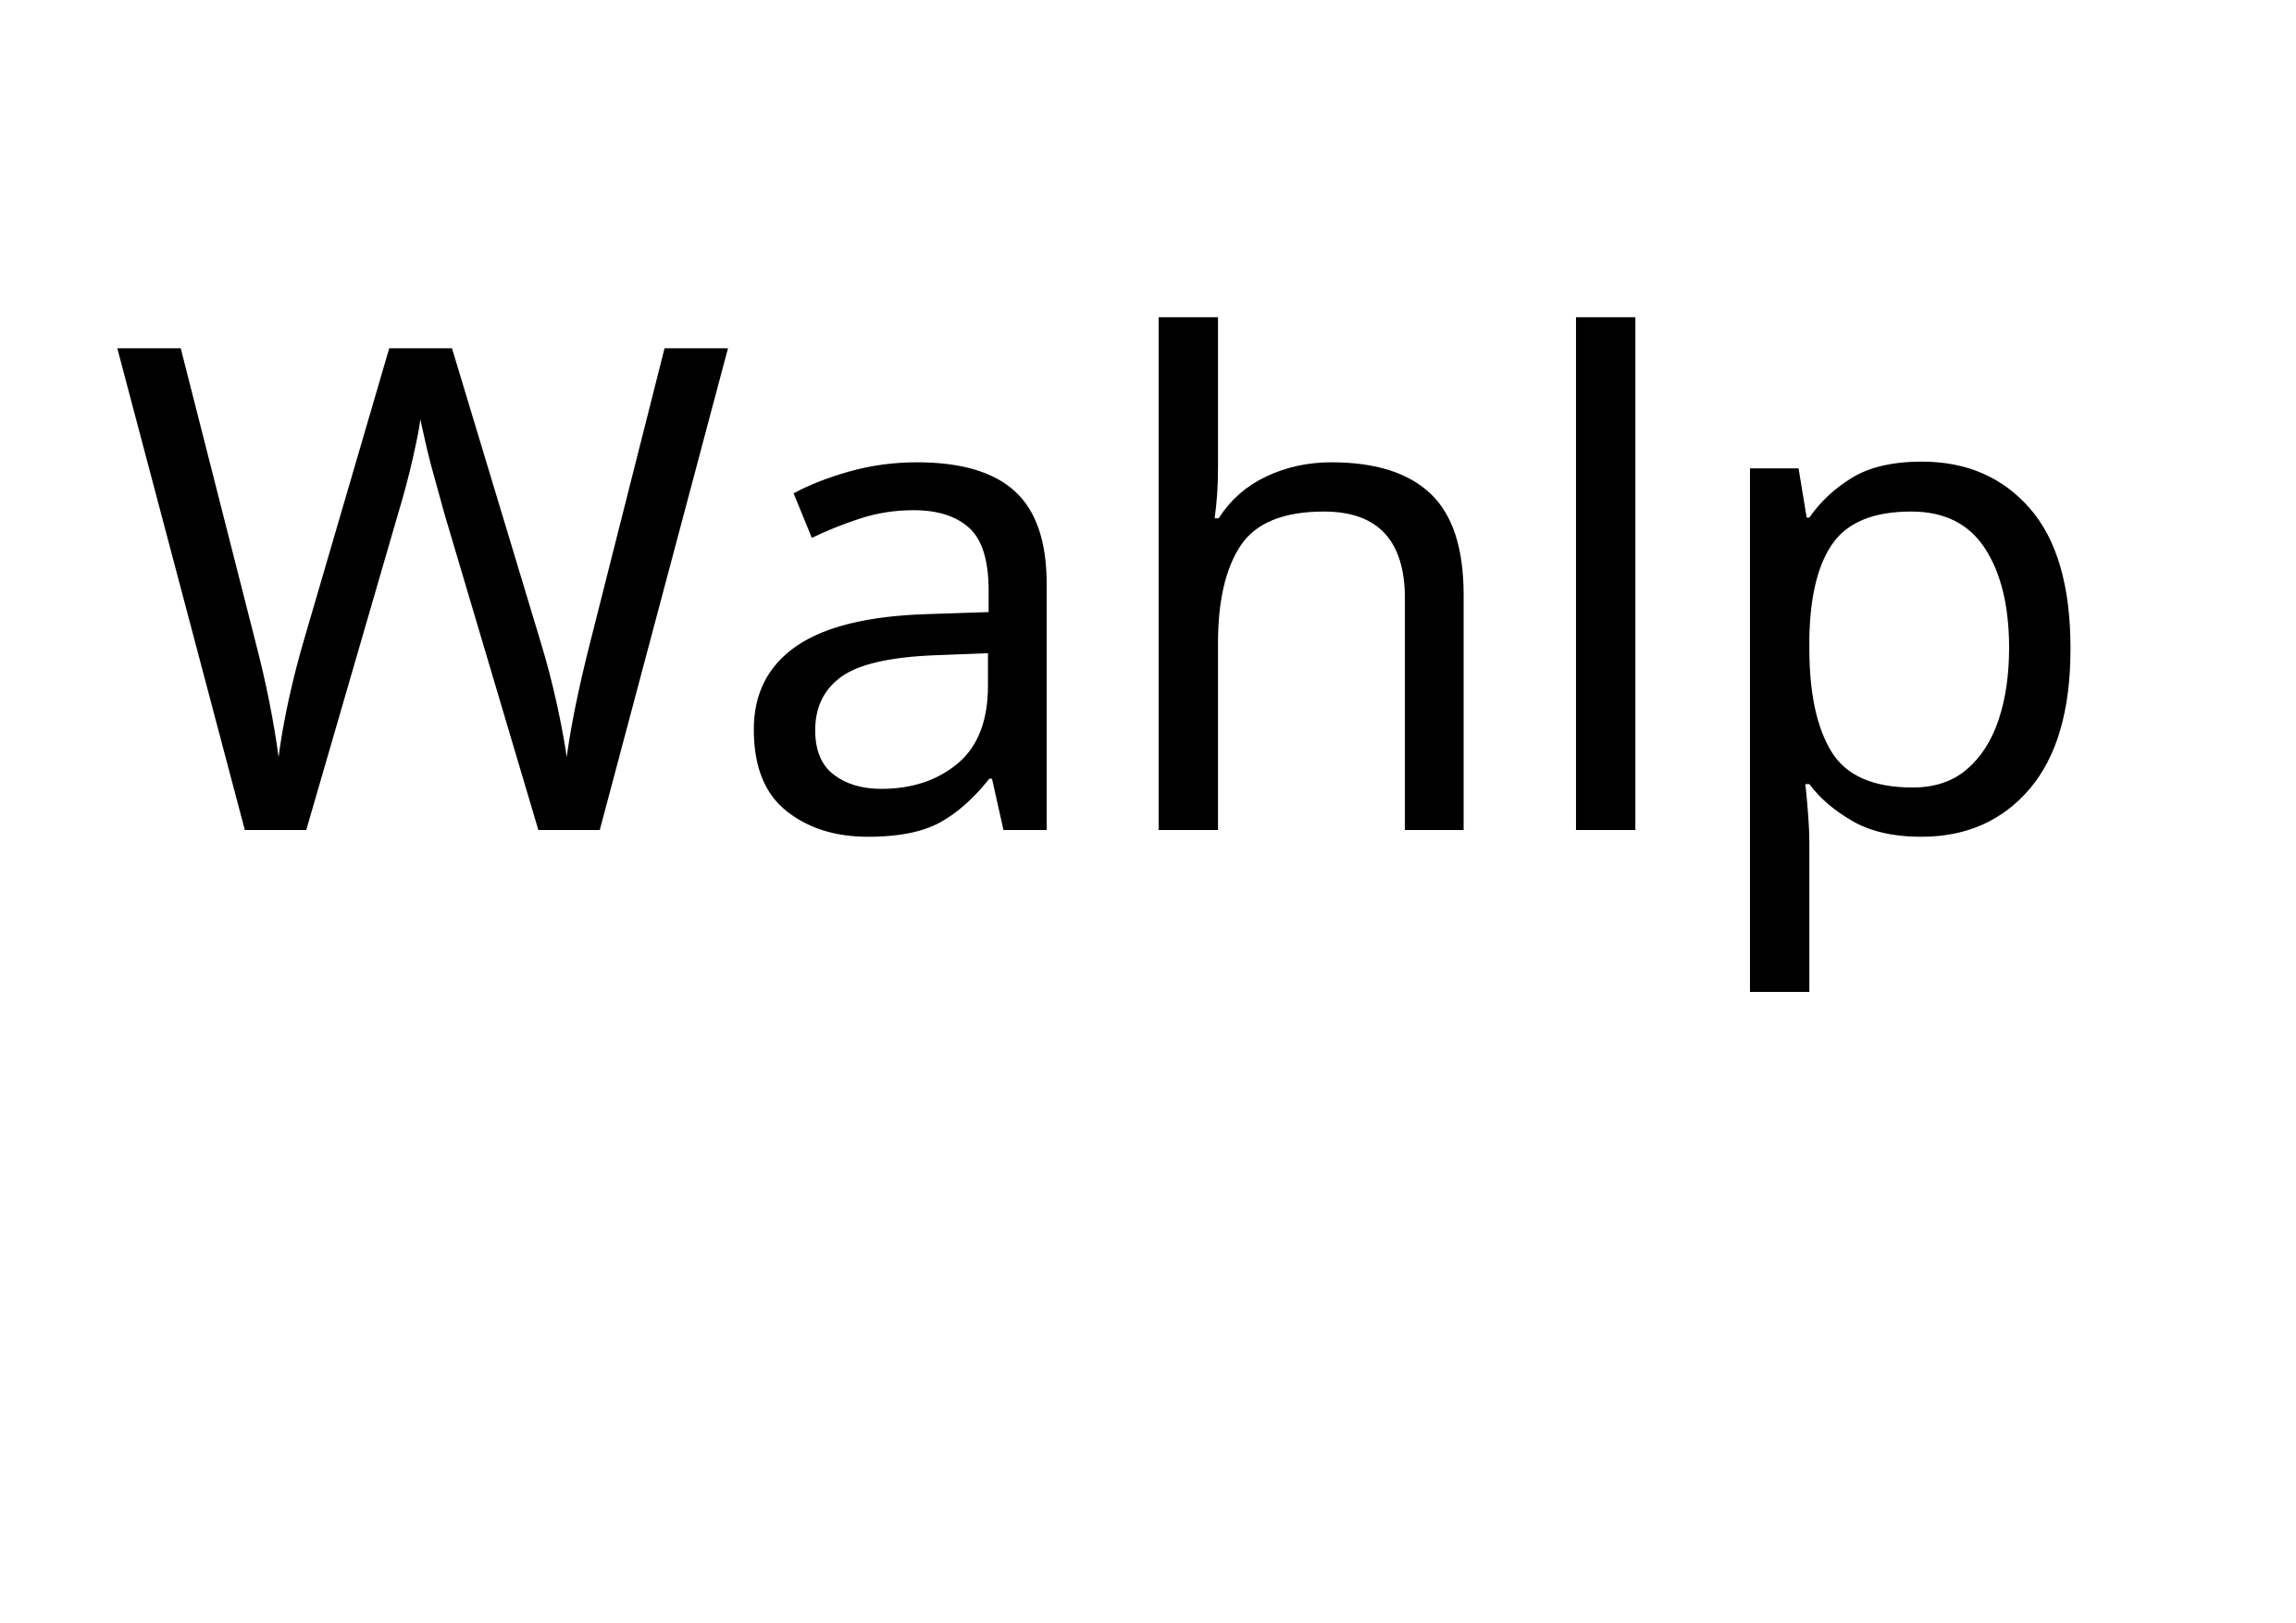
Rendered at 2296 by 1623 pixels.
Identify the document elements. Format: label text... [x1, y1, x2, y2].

text Wahlp [109, 109, 2186, 1028]
